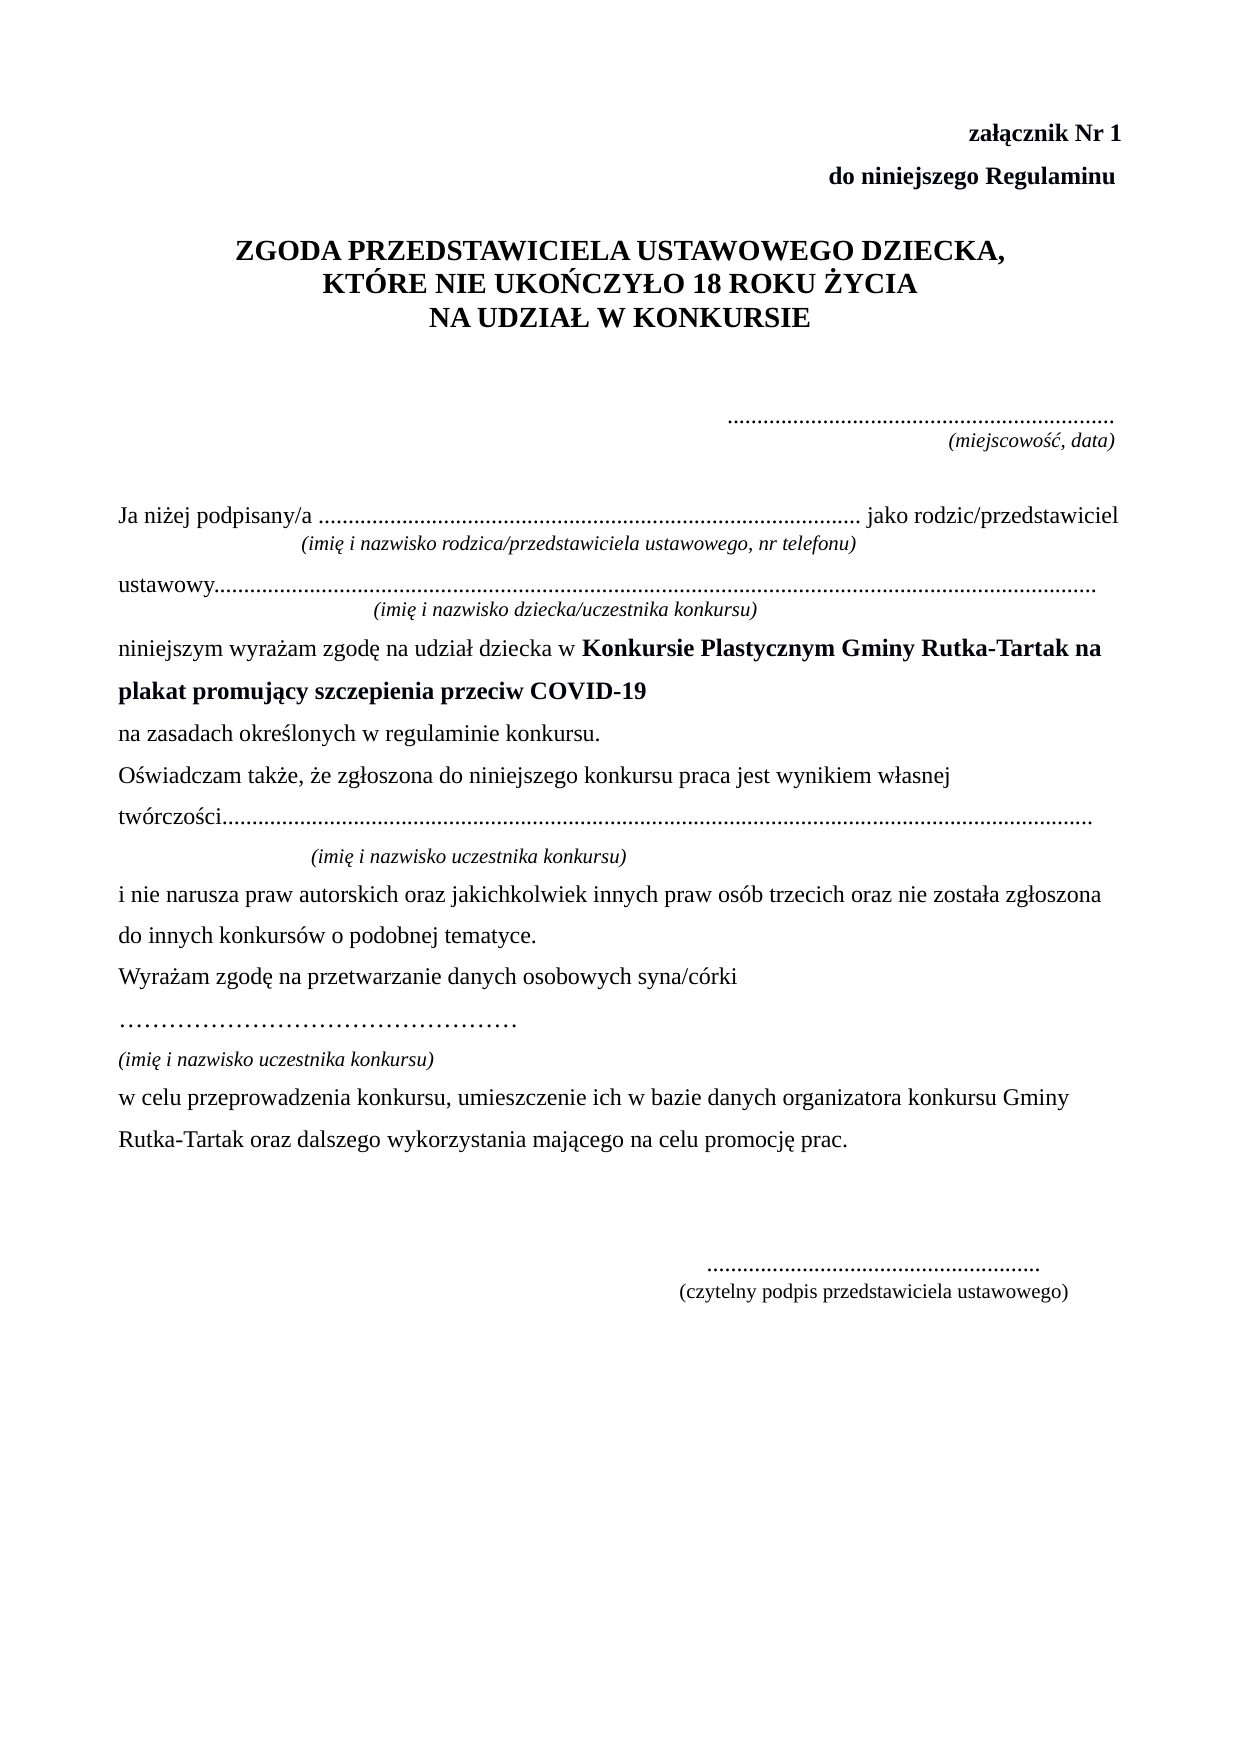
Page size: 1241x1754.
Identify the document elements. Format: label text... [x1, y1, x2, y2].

text na zasadach określonych w regulaminie konkursu. [118, 719, 1122, 747]
text KTÓRE NIE UKOŃCZYŁO 18 ROKU ŻYCIA [118, 267, 1122, 300]
text ................................................................. [118, 401, 1122, 428]
text załącznik Nr 1 [118, 118, 1122, 147]
text (czytelny podpis przedstawiciela ustawowego) [118, 1276, 1122, 1304]
text (miejscowość, data) [118, 428, 1122, 452]
text ........................................................ [118, 1249, 1122, 1276]
text Ja niżej podpisany/a ........................................................................................... jako rodzic/przedstawiciel [118, 501, 1122, 528]
text (imię i nazwisko dziecka/uczestnika konkursu) [118, 597, 1122, 621]
text w celu przeprowadzenia konkursu, umieszczenie ich w bazie danych organizatora konkursu Gminy Rutka-Tartak oraz dalszego wykorzystania mającego na celu promocję prac. [118, 1083, 1122, 1152]
text Oświadczam także, że zgłoszona do niniejszego konkursu praca jest wynikiem własnej twórczości.................................................................................................................................................. [118, 761, 1122, 830]
text (imię i nazwisko rodzica/przedstawiciela ustawowego, nr telefonu) [118, 528, 1122, 556]
text (imię i nazwisko uczestnika konkursu) [118, 843, 1122, 868]
text niniejszym wyrażam zgodę na udział dziecka w Konkursie Plastycznym Gminy Rutka-Tartak na plakat promujący szczepienia przeciw COVID-19 [118, 633, 1122, 705]
text do niniejszego Regulaminu [118, 161, 1122, 190]
text NA UDZIAŁ W KONKURSIE [118, 300, 1122, 334]
text Wyrażam zgodę na przetwarzanie danych osobowych syna/córki ………………………………………… [118, 962, 1122, 1033]
text ZGODA PRZEDSTAWICIELA USTAWOWEGO DZIECKA, [118, 233, 1122, 267]
text ustawowy.................................................................................................................................................... [118, 569, 1122, 597]
text i nie narusza praw autorskich oraz jakichkolwiek innych praw osób trzecich oraz nie została zgłoszona do innych konkursów o podobnej tematyce. [118, 879, 1122, 948]
text (imię i nazwisko uczestnika konkursu) [118, 1047, 1122, 1071]
